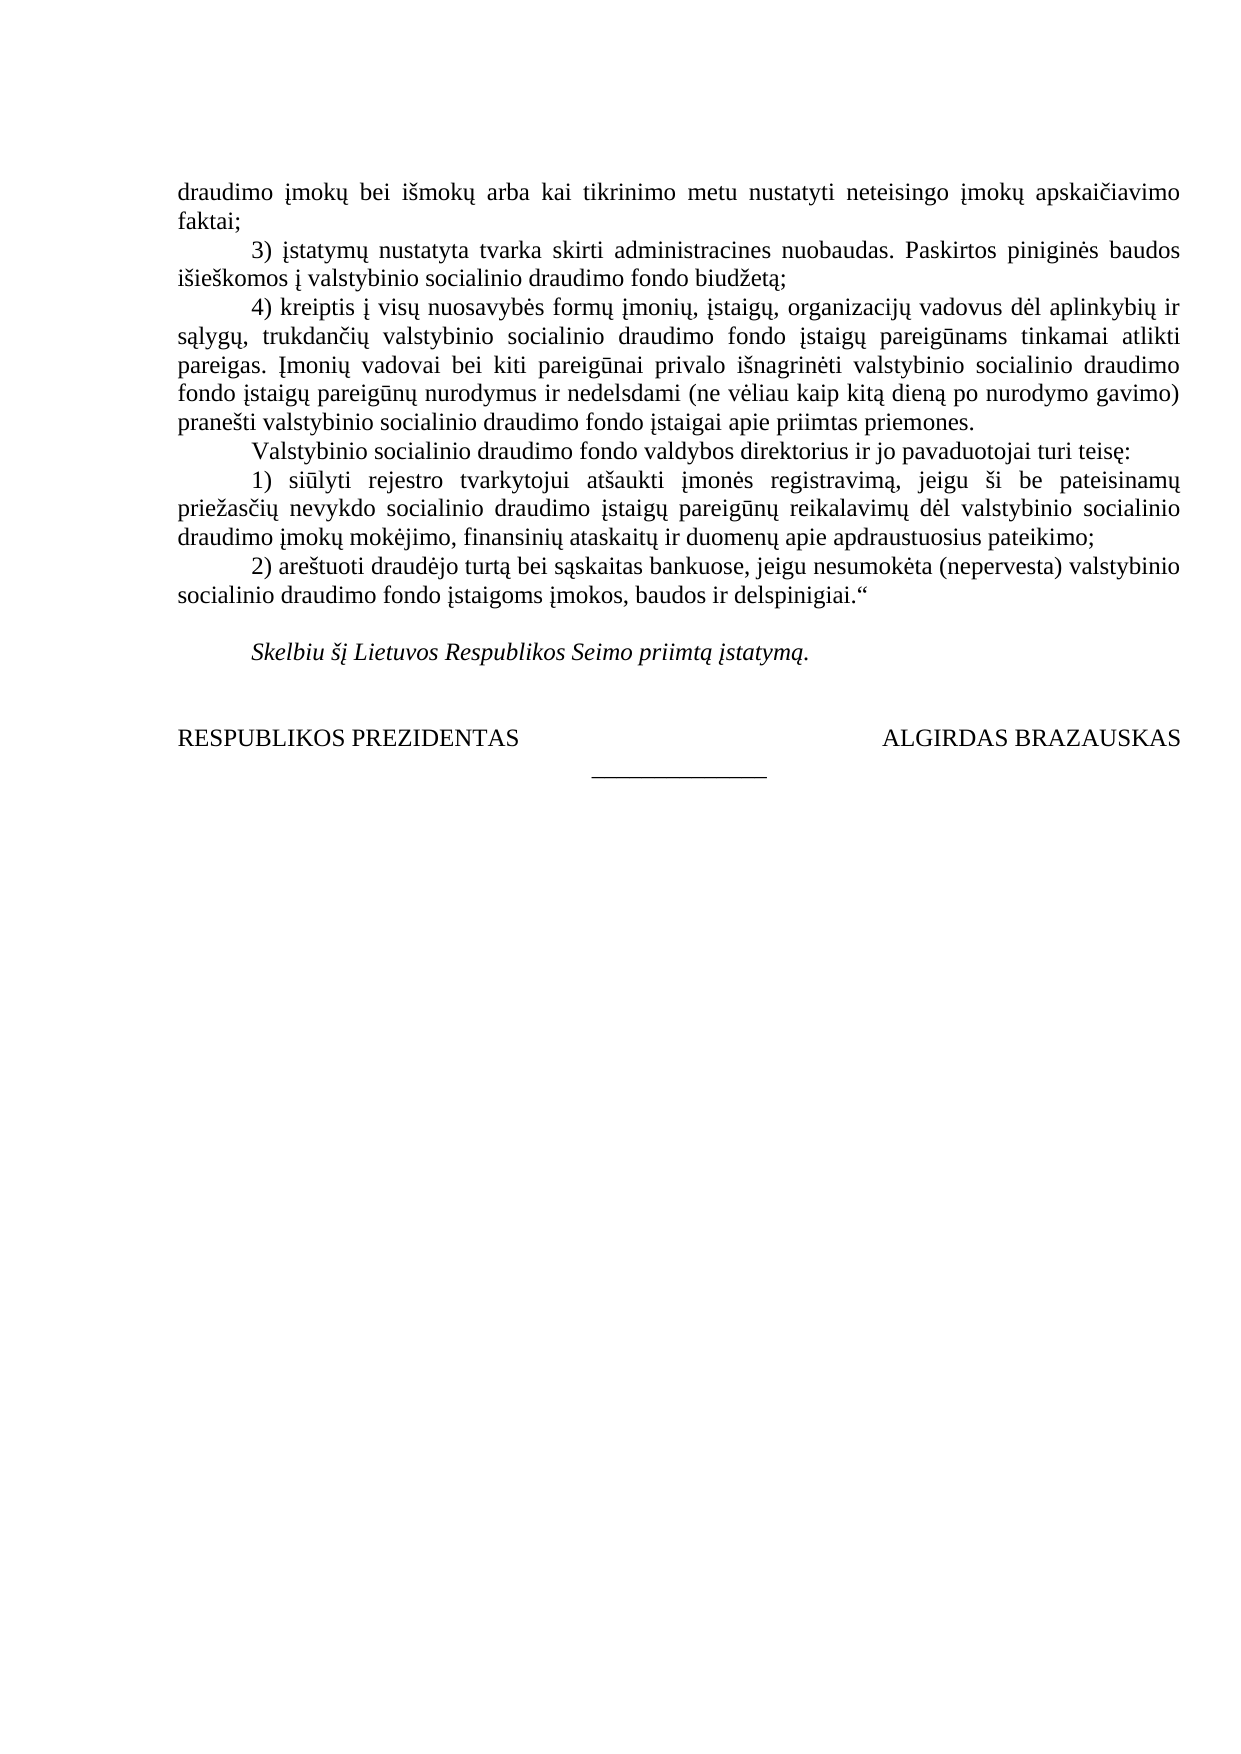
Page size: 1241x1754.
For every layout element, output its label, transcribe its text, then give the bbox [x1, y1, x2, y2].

text 1) siūlyti rejestro tvarkytojui atšaukti įmonės registravimą, jeigu ši be pateisinamų priežasčių nevykdo socialinio draudimo įstaigų pareigūnų reikalavimų dėl valstybinio socialinio draudimo įmokų mokėjimo, finansinių ataskaitų ir duomenų apie apdraustuosius pateikimo; [177, 465, 1181, 551]
text RESPUBLIKOS PREZIDENTAS ALGIRDAS BRAZAUSKAS [177, 723, 1181, 752]
text draudimo įmokų bei išmokų arba kai tikrinimo metu nustatyti neteisingo įmokų apskaičiavimo faktai; [177, 177, 1181, 235]
text 2) areštuoti draudėjo turtą bei sąskaitas bankuose, jeigu nesumokėta (nepervesta) valstybinio socialinio draudimo fondo įstaigoms įmokos, baudos ir delspinigiai.“ [177, 551, 1181, 608]
text 3) įstatymų nustatyta tvarka skirti administracines nuobaudas. Paskirtos piniginės baudos išieškomos į valstybinio socialinio draudimo fondo biudžetą; [177, 235, 1181, 292]
text Valstybinio socialinio draudimo fondo valdybos direktorius ir jo pavaduotojai turi teisę: [177, 436, 1181, 465]
text ______________ [177, 752, 1181, 781]
text 4) kreiptis į visų nuosavybės formų įmonių, įstaigų, organizacijų vadovus dėl aplinkybių ir sąlygų, trukdančių valstybinio socialinio draudimo fondo įstaigų pareigūnams tinkamai atlikti pareigas. Įmonių vadovai bei kiti pareigūnai privalo išnagrinėti valstybinio socialinio draudimo fondo įstaigų pareigūnų nurodymus ir nedelsdami (ne vėliau kaip kitą dieną po nurodymo gavimo) pranešti valstybinio socialinio draudimo fondo įstaigai apie priimtas priemones. [177, 292, 1181, 436]
text Skelbiu šį Lietuvos Respublikos Seimo priimtą įstatymą. [177, 637, 1181, 666]
